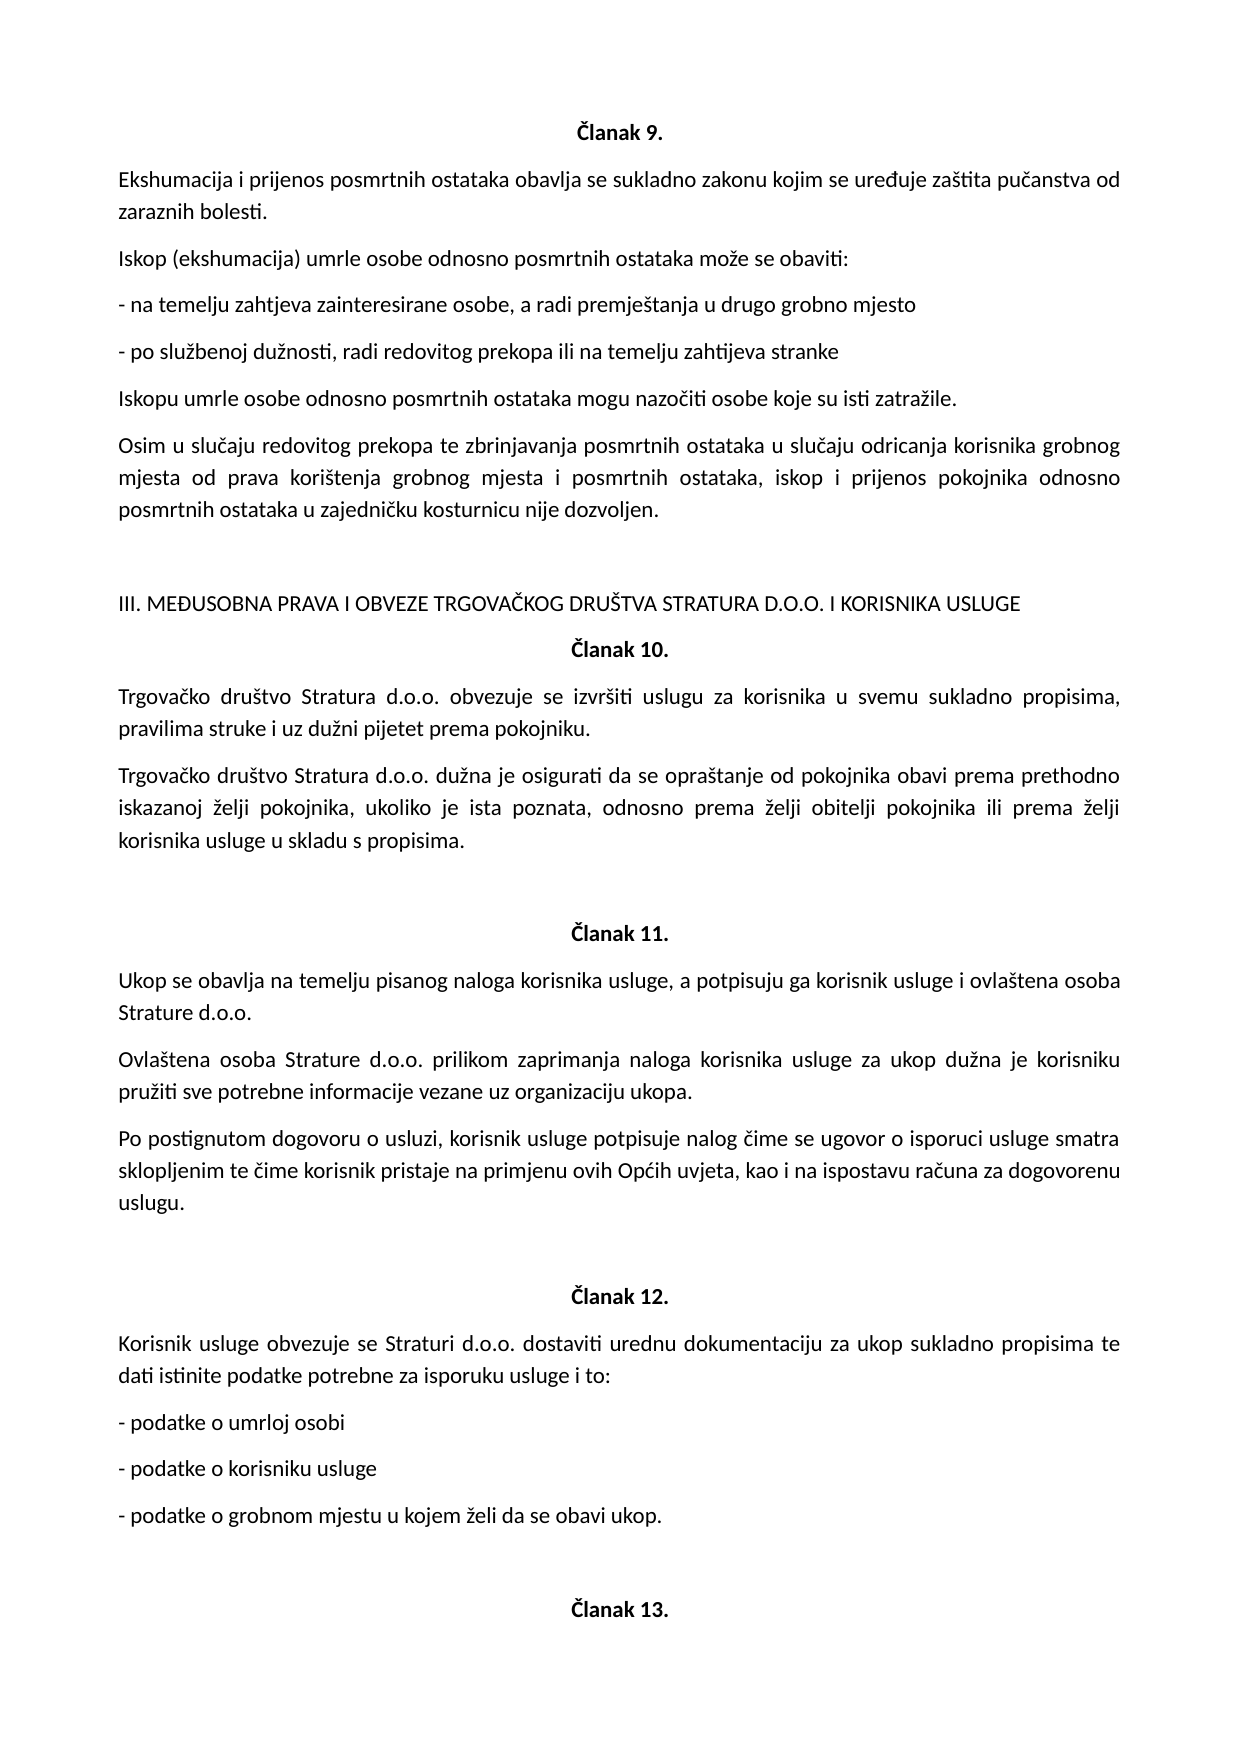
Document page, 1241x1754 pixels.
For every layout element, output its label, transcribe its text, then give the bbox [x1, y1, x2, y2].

text Članak 12. [118, 1282, 1122, 1310]
text Iskop (ekshumacija) umrle osobe odnosno posmrtnih ostataka može se obaviti: [118, 244, 1122, 272]
text - podatke o grobnom mjestu u kojem želi da se obavi ukop. [118, 1501, 1122, 1529]
text Članak 11. [118, 919, 1122, 947]
text Članak 9. [118, 118, 1122, 146]
text Osim u slučaju redovitog prekopa te zbrinjavanja posmrtnih ostataka u slučaju odricanja korisnika grobnog mjesta od prava korištenja grobnog mjesta i posmrtnih ostataka, iskop i prijenos pokojnika odnosno posmrtnih ostataka u zajedničku kosturnicu nije dozvoljen. [118, 431, 1122, 523]
text Ekshumacija i prijenos posmrtnih ostataka obavlja se sukladno zakonu kojim se uređuje zaštita pučanstva od zaraznih bolesti. [118, 165, 1122, 225]
text Trgovačko društvo Stratura d.o.o. dužna je osigurati da se opraštanje od pokojnika obavi prema prethodno iskazanoj želji pokojnika, ukoliko je ista poznata, odnosno prema želji obitelji pokojnika ili prema želji korisnika usluge u skladu s propisima. [118, 761, 1122, 854]
text - podatke o korisniku usluge [118, 1454, 1122, 1482]
text Trgovačko društvo Stratura d.o.o. obvezuje se izvršiti uslugu za korisnika u svemu sukladno propisima, pravilima struke i uz dužni pijetet prema pokojniku. [118, 682, 1122, 743]
text Članak 13. [118, 1595, 1122, 1623]
text - po službenoj dužnosti, radi redovitog prekopa ili na temelju zahtijeva stranke [118, 337, 1122, 365]
text Članak 10. [118, 636, 1122, 664]
text III. MEĐUSOBNA PRAVA I OBVEZE TRGOVAČKOG DRUŠTVA STRATURA D.O.O. I KORISNIKA USLUGE [118, 589, 1122, 617]
text Ukop se obavlja na temelju pisanog naloga korisnika usluge, a potpisuju ga korisnik usluge i ovlaštena osoba Strature d.o.o. [118, 966, 1122, 1026]
text - na temelju zahtjeva zainteresirane osobe, a radi premještanja u drugo grobno mjesto [118, 291, 1122, 319]
text Ovlaštena osoba Strature d.o.o. prilikom zaprimanja naloga korisnika usluge za ukop dužna je korisniku pružiti sve potrebne informacije vezane uz organizaciju ukopa. [118, 1045, 1122, 1105]
text Po postignutom dogovoru o usluzi, korisnik usluge potpisuje nalog čime se ugovor o isporuci usluge smatra sklopljenim te čime korisnik pristaje na primjenu ovih Općih uvjeta, kao i na ispostavu računa za dogovorenu uslugu. [118, 1124, 1122, 1216]
text - podatke o umrloj osobi [118, 1408, 1122, 1436]
text Iskopu umrle osobe odnosno posmrtnih ostataka mogu nazočiti osobe koje su isti zatražile. [118, 384, 1122, 412]
text Korisnik usluge obvezuje se Straturi d.o.o. dostaviti urednu dokumentaciju za ukop sukladno propisima te dati istinite podatke potrebne za isporuku usluge i to: [118, 1329, 1122, 1389]
